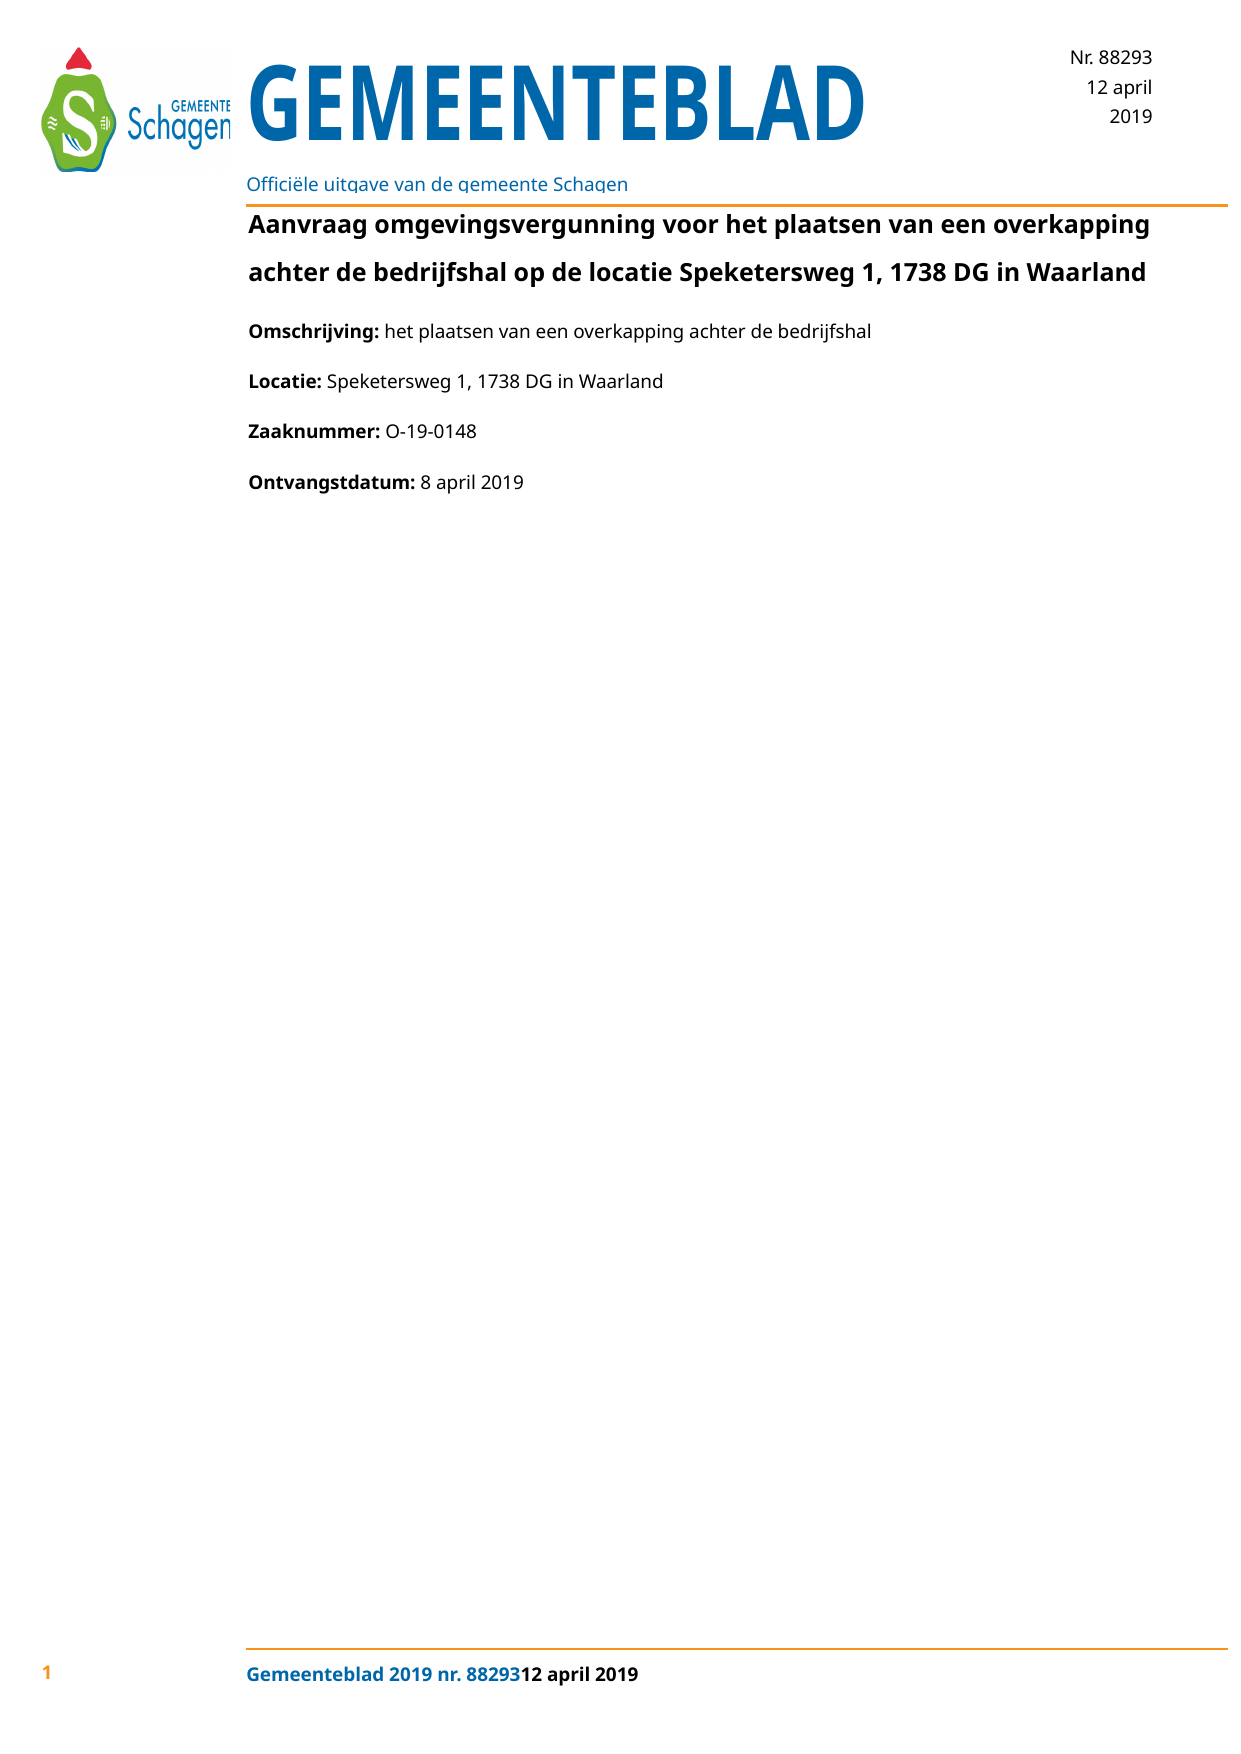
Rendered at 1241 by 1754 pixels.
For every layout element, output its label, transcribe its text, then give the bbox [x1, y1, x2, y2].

text Ontvangstdatum: 8 april 2019 [248, 469, 1152, 495]
text Zaaknummer: O-19-0148 [248, 419, 1152, 444]
text Aanvraag omgevingsvergunning voor het plaatsen van een overkapping achter de bedrijfshal op de locatie Speketersweg 1, 1738 DG in Waarland [248, 207, 1152, 288]
picture [41, 47, 231, 172]
text Locatie: Speketersweg 1, 1738 DG in Waarland [248, 368, 1152, 394]
text Omschrijving: het plaatsen van een overkapping achter de bedrijfshal [248, 318, 1152, 344]
